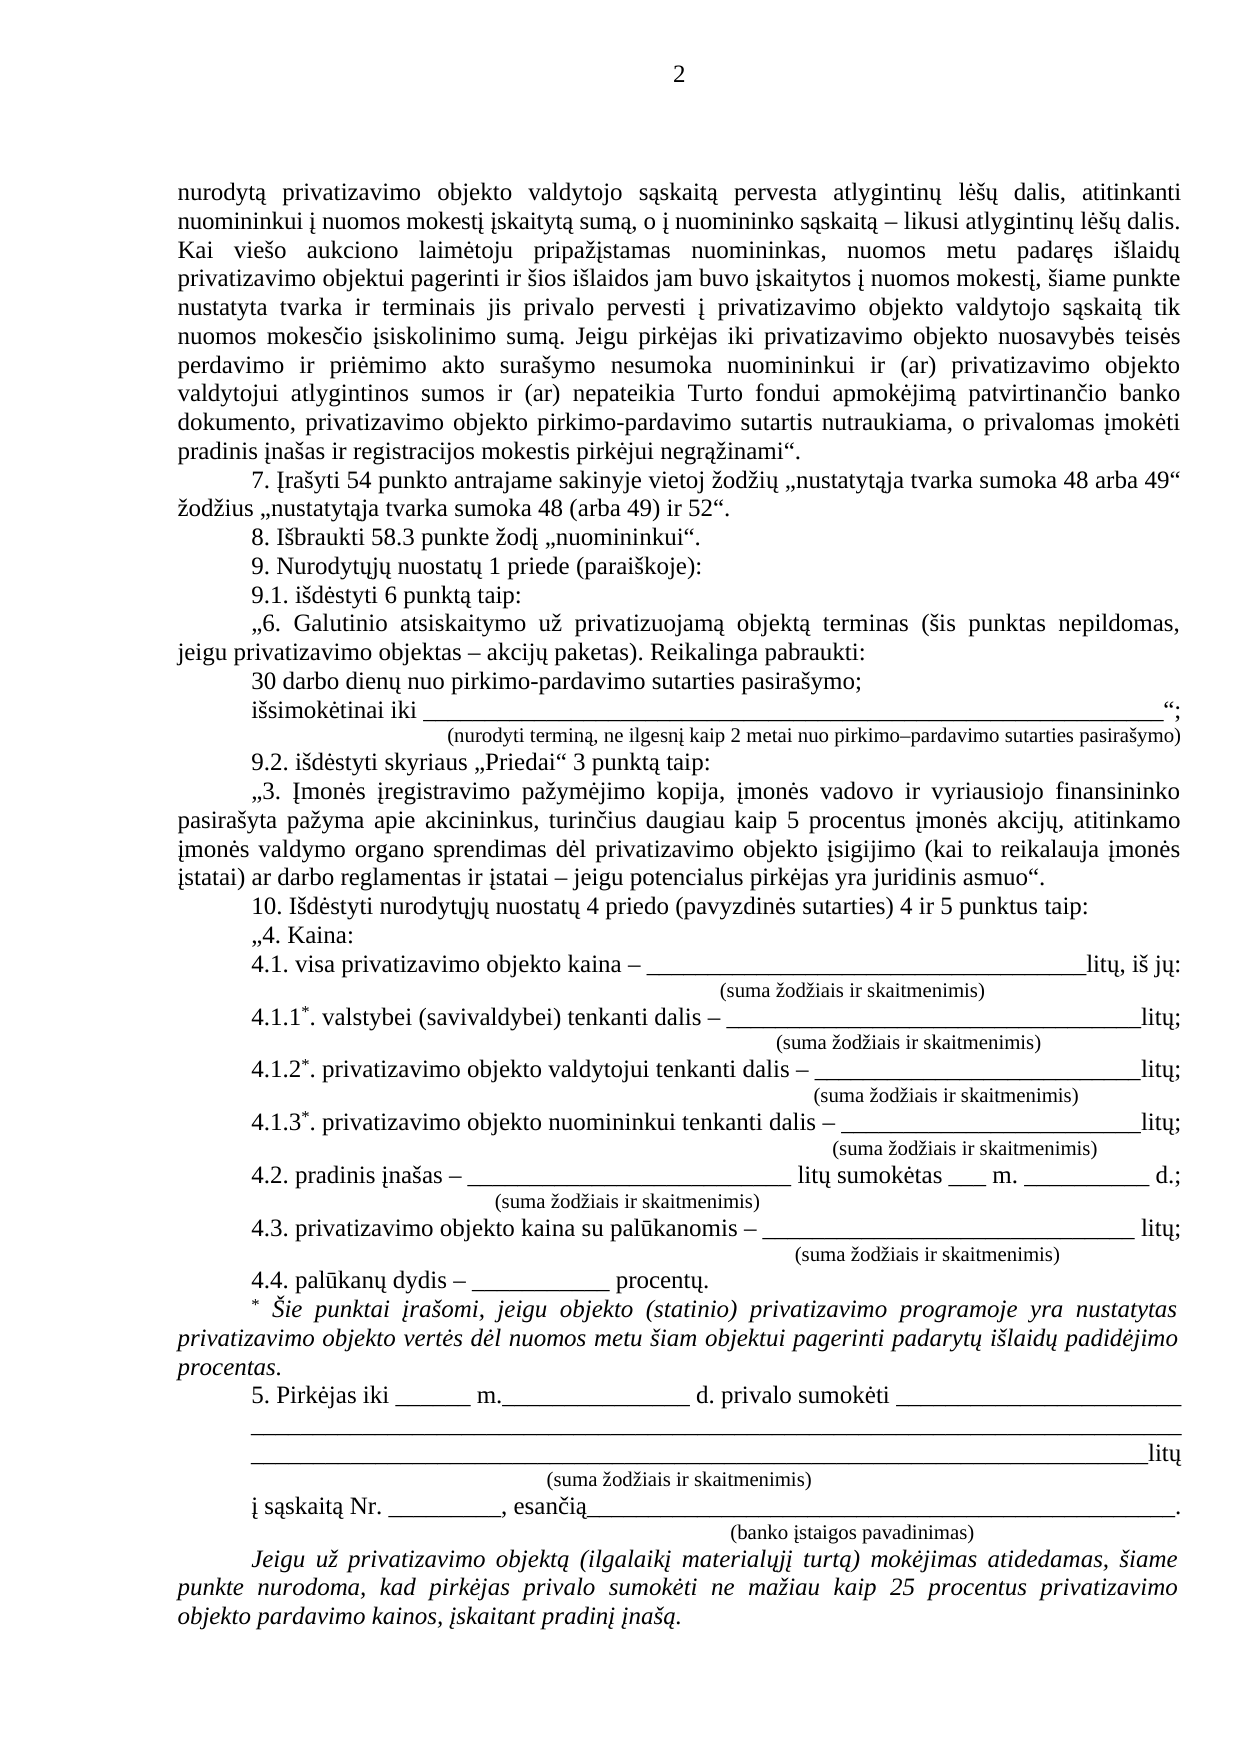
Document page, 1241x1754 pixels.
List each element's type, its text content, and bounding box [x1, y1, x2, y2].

text 9.2. išdėstyti skyriaus „Priedai“ 3 punktą taip: [177, 747, 1181, 776]
text 4.1.2*. privatizavimo objekto valdytojui tenkanti dalis – litų; [177, 1054, 1181, 1083]
text „3. Įmonės įregistravimo pažymėjimo kopija, įmonės vadovo ir vyriausiojo finansininko pasirašyta pažyma apie akcininkus, turinčius daugiau kaip 5 procentus įmonės akcijų, atitinkamo įmonės valdymo organo sprendimas dėl privatizavimo objekto įsigijimo (kai to reikalauja įmonės įstatai) ar darbo reglamentas ir įstatai – jeigu potencialus pirkėjas yra juridinis asmuo“. [177, 776, 1181, 891]
text 9. Nurodytųjų nuostatų 1 priede (paraiškoje): [177, 551, 1181, 580]
text „4. Kaina: [177, 920, 1181, 949]
text (suma žodžiais ir skaitmenimis) [177, 1242, 1181, 1266]
text (suma žodžiais ir skaitmenimis) [177, 1030, 1181, 1054]
text (suma žodžiais ir skaitmenimis) [177, 1083, 1181, 1107]
text (suma žodžiais ir skaitmenimis) [177, 977, 1181, 1002]
text Jeigu už privatizavimo objektą (ilgalaikį materialųjį turtą) mokėjimas atidedamas, šiame punkte nurodoma, kad pirkėjas privalo sumokėti ne mažiau kaip 25 procentus privatizavimo objekto pardavimo kainos, įskaitant pradinį įnašą. [177, 1544, 1181, 1630]
text (suma žodžiais ir skaitmenimis) [177, 1189, 1181, 1213]
text „6. Galutinio atsiskaitymo už privatizuojamą objektą terminas (šis punktas nepildomas, jeigu privatizavimo objektas – akcijų paketas). Reikalinga pabraukti: [177, 608, 1181, 666]
text 5. Pirkėjas iki ______ m._______________ d. privalo sumokėti [177, 1381, 1181, 1409]
text litų [177, 1438, 1181, 1467]
text nurodytą privatizavimo objekto valdytojo sąskaitą pervesta atlygintinų lėšų dalis, atitinkanti nuomininkui į nuomos mokestį įskaitytą sumą, o į nuomininko sąskaitą – likusi atlygintinų lėšų dalis. Kai viešo aukciono laimėtoju pripažįstamas nuomininkas, nuomos metu padaręs išlaidų privatizavimo objektui pagerinti ir šios išlaidos jam buvo įskaitytos į nuomos mokestį, šiame punkte nustatyta tvarka ir terminais jis privalo pervesti į privatizavimo objekto valdytojo sąskaitą tik nuomos mokesčio įsiskolinimo sumą. Jeigu pirkėjas iki privatizavimo objekto nuosavybės teisės perdavimo ir priėmimo akto surašymo nesumoka nuomininkui ir (ar) privatizavimo objekto valdytojui atlygintinos sumos ir (ar) nepateikia Turto fondui apmokėjimą patvirtinančio banko dokumento, privatizavimo objekto pirkimo-pardavimo sutartis nutraukiama, o privalomas įmokėti pradinis įnašas ir registracijos mokestis pirkėjui negrąžinami“. [177, 177, 1181, 465]
text 30 darbo dienų nuo pirkimo-pardavimo sutarties pasirašymo; [177, 666, 1181, 695]
text 9.1. išdėstyti 6 punktą taip: [177, 580, 1181, 608]
text išsimokėtinai iki “; [177, 695, 1181, 723]
text 4.1.1*. valstybei (savivaldybei) tenkanti dalis – litų; [177, 1002, 1181, 1030]
text 8. Išbraukti 58.3 punkte žodį „nuomininkui“. [177, 522, 1181, 551]
text (suma žodžiais ir skaitmenimis) [177, 1467, 1181, 1491]
text 7. Įrašyti 54 punkto antrajame sakinyje vietoj žodžių „nustatytąja tvarka sumoka 48 arba 49“ žodžius „nustatytąja tvarka sumoka 48 (arba 49) ir 52“. [177, 465, 1181, 522]
text 4.4. palūkanų dydis – ___________ procentų. [177, 1266, 1181, 1294]
text į sąskaitą Nr. _________, esančią . [177, 1491, 1181, 1520]
text (nurodyti terminą, ne ilgesnį kaip 2 metai nuo pirkimo–pardavimo sutarties pasirašymo) [177, 723, 1181, 747]
text 4.2. pradinis įnašas – litų sumokėtas ___ m. __________ d.; [177, 1160, 1181, 1189]
text 10. Išdėstyti nurodytųjų nuostatų 4 priedo (pavyzdinės sutarties) 4 ir 5 punktus taip: [177, 891, 1181, 920]
text 4.1. visa privatizavimo objekto kaina – litų, iš jų: [177, 949, 1181, 977]
text * Šie punktai įrašomi, jeigu objekto (statinio) privatizavimo programoje yra nustatytas privatizavimo objekto vertės dėl nuomos metu šiam objektui pagerinti padarytų išlaidų padidėjimo procentas. [177, 1294, 1181, 1381]
text 4.1.3*. privatizavimo objekto nuomininkui tenkanti dalis – litų; [177, 1107, 1181, 1136]
text (banko įstaigos pavadinimas) [177, 1520, 1181, 1544]
text 4.3. privatizavimo objekto kaina su palūkanomis – litų; [177, 1213, 1181, 1242]
text (suma žodžiais ir skaitmenimis) [177, 1136, 1181, 1160]
